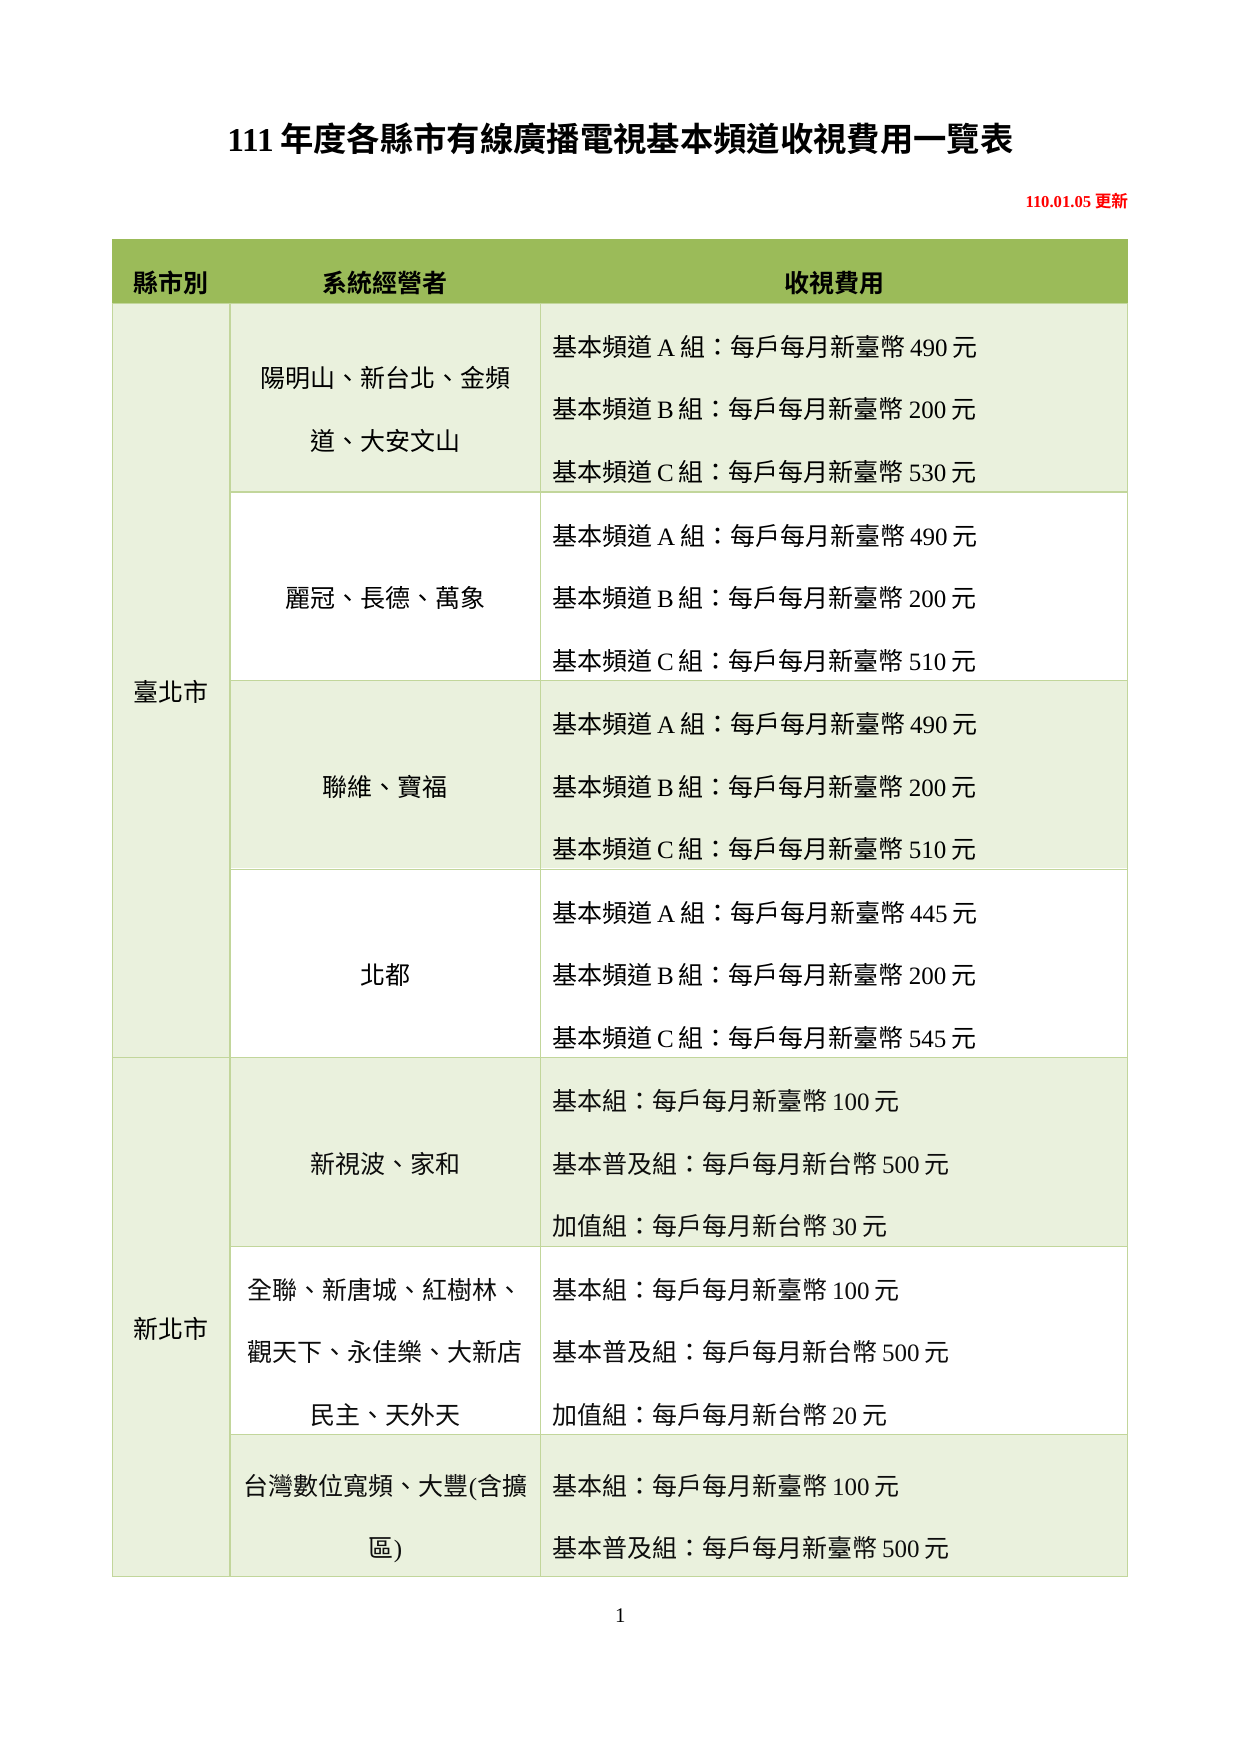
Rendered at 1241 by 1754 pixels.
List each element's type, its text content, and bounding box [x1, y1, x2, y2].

table_cell 陽明山、新台北、金頻道、大安文山 [231, 304, 540, 491]
table_cell 新視波、家和 [231, 1058, 540, 1246]
table_cell 全聯、新唐城、紅樹林、觀天下、永佳樂、大新店民主、天外天 [231, 1247, 540, 1434]
table_cell 基本頻道A組：每戶每月新臺幣490元 基本頻道B組：每戶每月新臺幣200元 基本頻道C組：每戶每月新臺幣510元 [541, 493, 1127, 680]
table_cell 北都 [231, 870, 540, 1057]
table_cell 聯維、寶福 [231, 681, 540, 868]
table_cell 基本頻道A組：每戶每月新臺幣490元 基本頻道B組：每戶每月新臺幣200元 基本頻道C組：每戶每月新臺幣510元 [541, 681, 1127, 868]
table_header 收視費用 [541, 240, 1127, 303]
table_cell 新北市 [113, 1058, 229, 1576]
table_cell 基本組：每戶每月新臺幣100元 基本普及組：每戶每月新台幣500元 加值組：每戶每月新台幣20元 [541, 1247, 1127, 1434]
table_cell 麗冠、長德、萬象 [231, 493, 540, 680]
table_cell 基本組：每戶每月新臺幣100元 基本普及組：每戶每月新臺幣500元 [541, 1435, 1127, 1576]
table_cell 基本組：每戶每月新臺幣100元 基本普及組：每戶每月新台幣500元 加值組：每戶每月新台幣30元 [541, 1058, 1127, 1246]
table_header 系統經營者 [230, 240, 541, 303]
table_cell 台灣數位寬頻、大豐(含擴區) [231, 1435, 540, 1576]
table_cell 臺北市 [113, 304, 229, 1057]
table_cell 基本頻道A組：每戶每月新臺幣445元 基本頻道B組：每戶每月新臺幣200元 基本頻道C組：每戶每月新臺幣545元 [541, 870, 1127, 1057]
table_cell 基本頻道A組：每戶每月新臺幣490元 基本頻道B組：每戶每月新臺幣200元 基本頻道C組：每戶每月新臺幣530元 [541, 304, 1127, 491]
text 111年度各縣市有線廣播電視基本頻道收視費用一覽表 [112, 96, 1128, 158]
table_header 縣市別 [113, 240, 230, 303]
text 110.01.05更新 [112, 158, 1128, 221]
